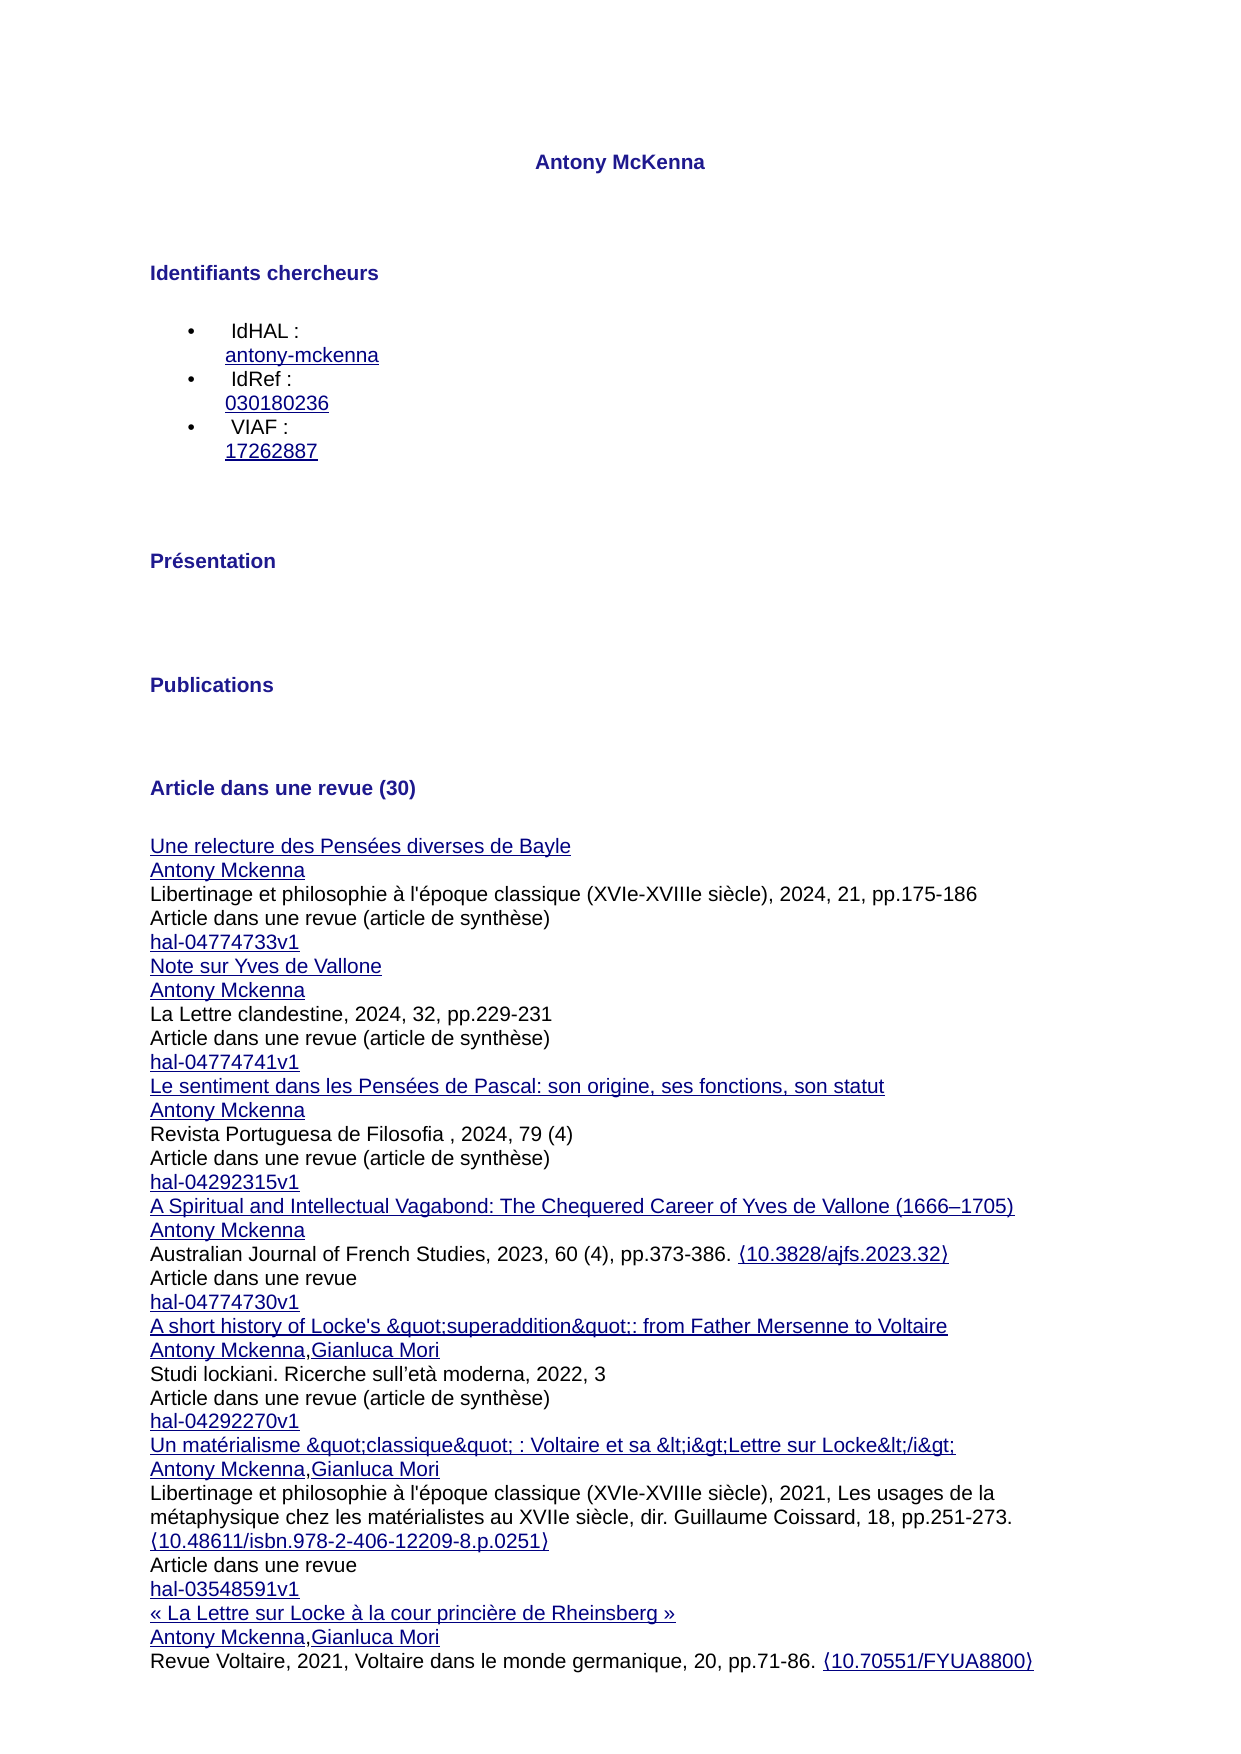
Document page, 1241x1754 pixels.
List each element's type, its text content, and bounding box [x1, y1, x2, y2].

list 030180236 [187, 391, 1090, 414]
table_cell « La Lettre sur Locke à la cour princière de Rheinsberg » Antony Mckenna,Gianluca Mori Revue Voltaire, 2021, Voltaire dans le monde germanique, 20, pp.71-86. ⟨10.70551/FYUA8800⟩ [150, 1601, 1090, 1673]
table_cell Note sur Yves de Vallone Antony Mckenna La Lettre clandestine, 2024, 32, pp.229-231 Article dans une revue (article de synthèse) hal-04774741v1 [150, 954, 1090, 1074]
table_cell A short history of Locke's &quot;superaddition&quot;: from Father Mersenne to Voltaire Antony Mckenna,Gianluca Mori Studi lockiani. Ricerche sull’età moderna, 2022, 3 Article dans une revue (article de synthèse) hal-04292270v1 [150, 1314, 1090, 1433]
subtitle Identifiants chercheurs [150, 260, 1090, 284]
subtitle Antony McKenna [150, 150, 1090, 174]
subtitle Présentation [150, 549, 1090, 573]
table_header Une relecture des Pensées diverses de Bayle Antony Mckenna Libertinage et philosophie à l'époque classique (XVIe-XVIIIe siècle), 2024, 21, pp.175-186 Article dans une revue (article de synthèse) hal-04774733v1 [150, 834, 1090, 954]
subtitle Publications [150, 673, 1090, 697]
list VIAF : [187, 414, 1090, 438]
subtitle Article dans une revue (30) [150, 776, 1090, 800]
table_cell A Spiritual and Intellectual Vagabond: The Chequered Career of Yves de Vallone (1666–1705) Antony Mckenna Australian Journal of French Studies, 2023, 60 (4), pp.373-386. ⟨10.3828/ajfs.2023.32⟩ Article dans une revue hal-04774730v1 [150, 1194, 1090, 1313]
table_cell Un matérialisme &quot;classique&quot; : Voltaire et sa &lt;i&gt;Lettre sur Locke&lt;/i&gt; Antony Mckenna,Gianluca Mori Libertinage et philosophie à l'époque classique (XVIe-XVIIIe siècle), 2021, Les usages de la métaphysique chez les matérialistes au XVIIe siècle, dir. Guillaume Coissard, 18, pp.251-273. ⟨10.48611/isbn.978-2-406-12209-8.p.0251⟩ Article dans une revue hal-03548591v1 [150, 1433, 1090, 1601]
list antony-mckenna [187, 343, 1090, 367]
list IdRef : [187, 367, 1090, 391]
table_cell Le sentiment dans les Pensées de Pascal: son origine, ses fonctions, son statut Antony Mckenna Revista Portuguesa de Filosofia , 2024, 79 (4) Article dans une revue (article de synthèse) hal-04292315v1 [150, 1074, 1090, 1194]
list 17262887 [187, 438, 1090, 462]
list IdHAL : [187, 319, 1090, 343]
